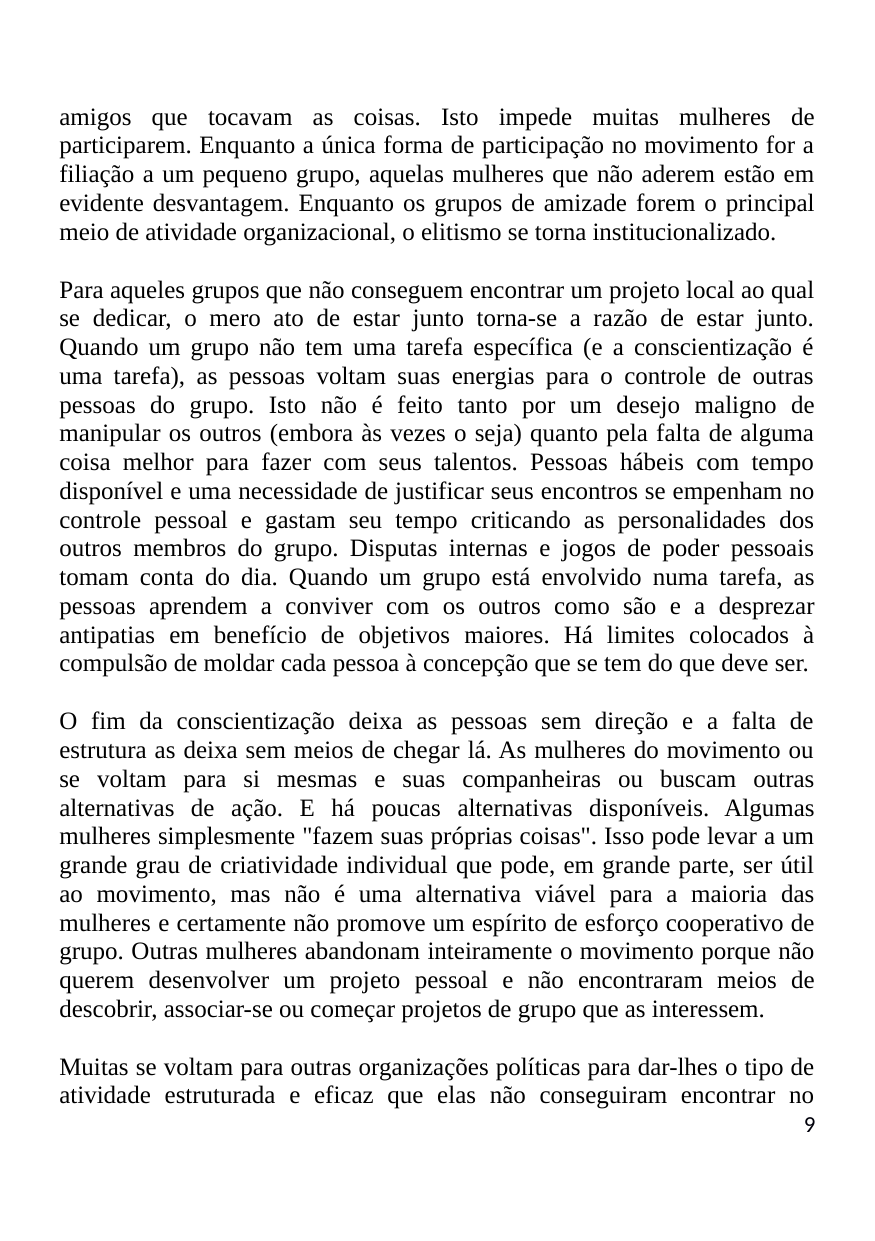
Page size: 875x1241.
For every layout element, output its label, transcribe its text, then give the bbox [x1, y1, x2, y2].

text amigos que tocavam as coisas. Isto impede muitas mulheres de participarem. Enquanto a única forma de participação no movimento for a filiação a um pequeno grupo, aquelas mulheres que não aderem estão em evidente desvantagem. Enquanto os grupos de amizade forem o principal meio de atividade organizacional, o elitismo se torna institucionalizado. [59, 102, 815, 246]
text Muitas se voltam para outras organizações políticas para dar-lhes o tipo de atividade estruturada e eficaz que elas não conseguiram encontrar no [59, 1052, 815, 1109]
text Para aqueles grupos que não conseguem encontrar um projeto local ao qual se dedicar, o mero ato de estar junto torna-se a razão de estar junto. Quando um grupo não tem uma tarefa específica (e a conscientização é uma tarefa), as pessoas voltam suas energias para o controle de outras pessoas do grupo. Isto não é feito tanto por um desejo maligno de manipular os outros (embora às vezes o seja) quanto pela falta de alguma coisa melhor para fazer com seus talentos. Pessoas hábeis com tempo disponível e uma necessidade de justificar seus encontros se empenham no controle pessoal e gastam seu tempo criticando as personalidades dos outros membros do grupo. Disputas internas e jogos de poder pessoais tomam conta do dia. Quando um grupo está envolvido numa tarefa, as pessoas aprendem a conviver com os outros como são e a desprezar antipatias em benefício de objetivos maiores. Há limites colocados à compulsão de moldar cada pessoa à concepção que se tem do que deve ser. [59, 275, 815, 677]
text O fim da conscientização deixa as pessoas sem direção e a falta de estrutura as deixa sem meios de chegar lá. As mulheres do movimento ou se voltam para si mesmas e suas companheiras ou buscam outras alternativas de ação. E há poucas alternativas disponíveis. Algumas mulheres simplesmente "fazem suas próprias coisas". Isso pode levar a um grande grau de criatividade individual que pode, em grande parte, ser útil ao movimento, mas não é uma alternativa viável para a maioria das mulheres e certamente não promove um espírito de esforço cooperativo de grupo. Outras mulheres abandonam inteiramente o movimento porque não querem desenvolver um projeto pessoal e não encontraram meios de descobrir, associar-se ou começar projetos de grupo que as interessem. [59, 706, 815, 1023]
